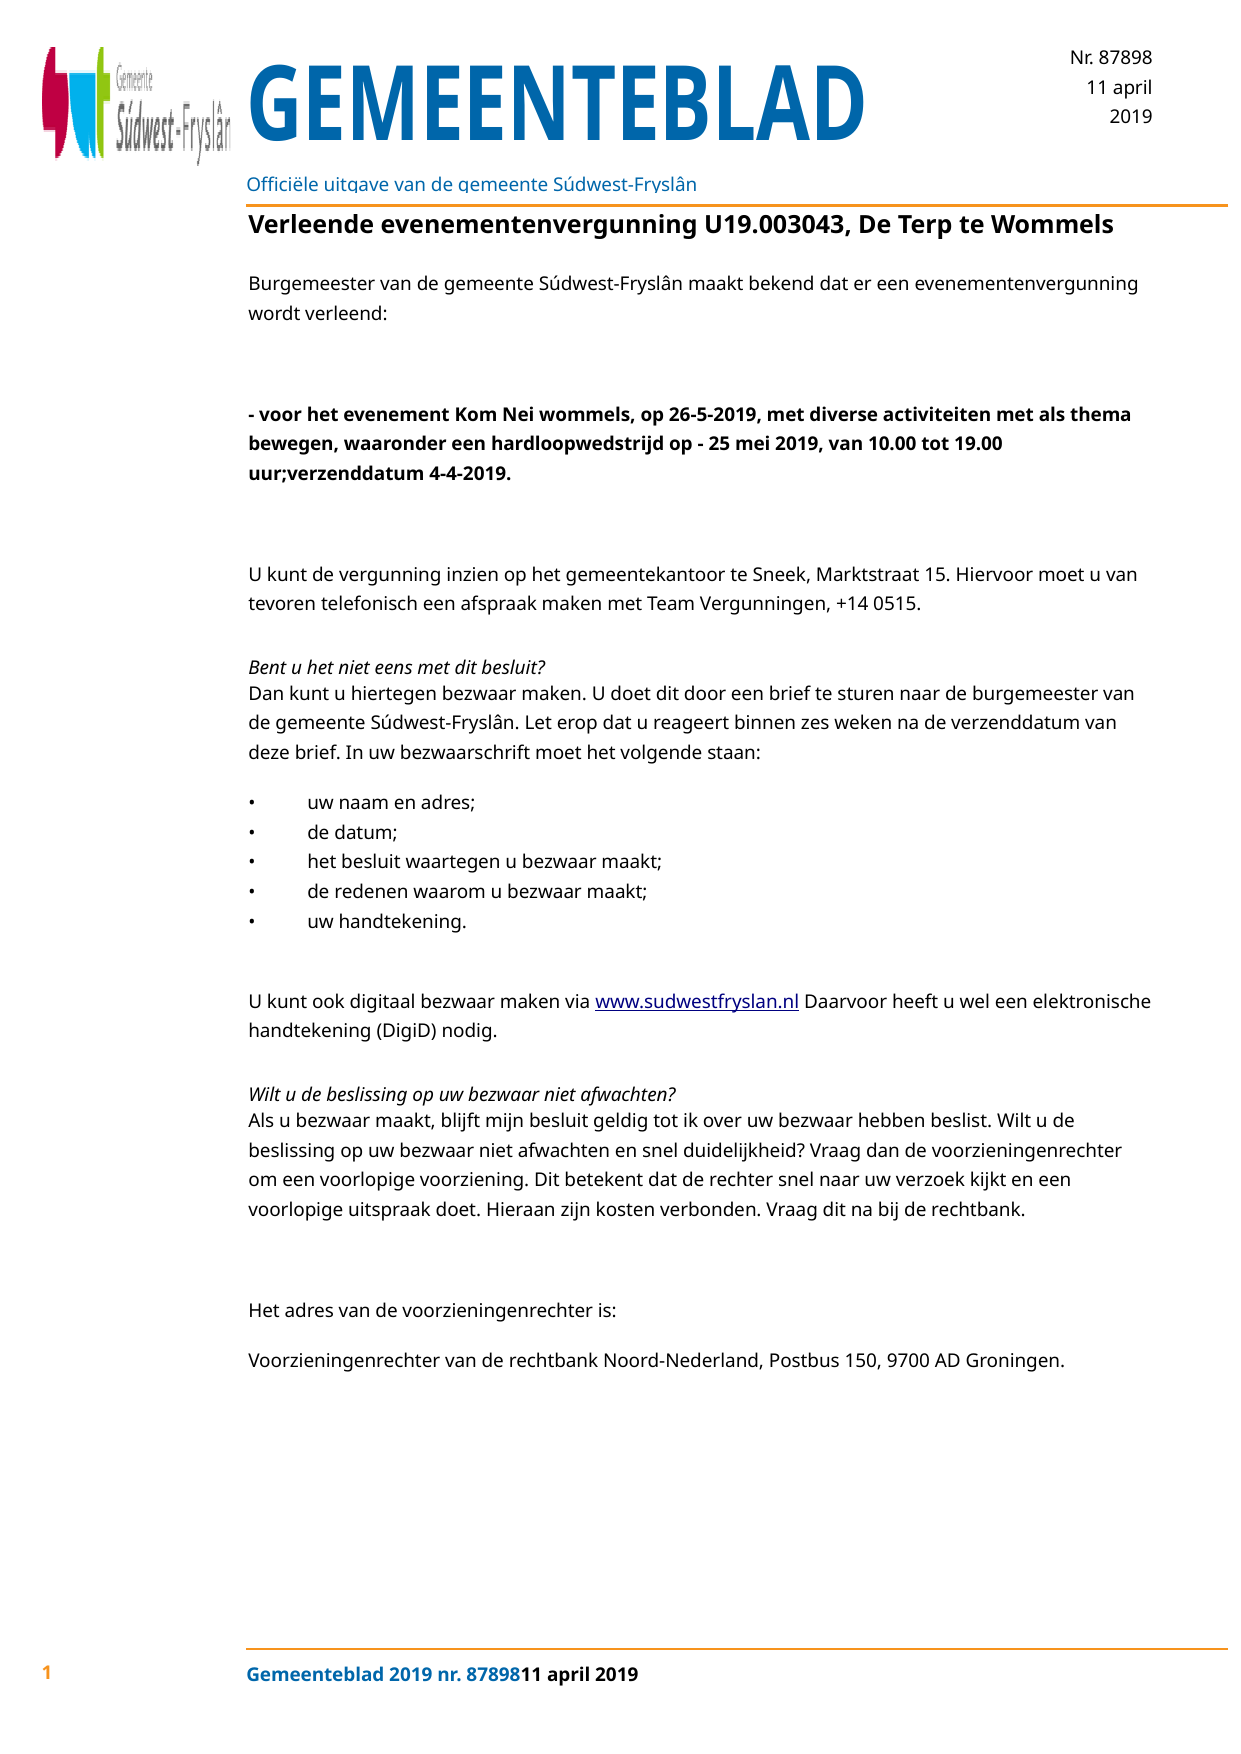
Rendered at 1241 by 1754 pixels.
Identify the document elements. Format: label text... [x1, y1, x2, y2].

list uw naam en adres; [248, 789, 1152, 815]
list de datum; [248, 819, 1152, 845]
text Wilt u de beslissing op uw bezwaar niet afwachten? [248, 1081, 1152, 1107]
picture [41, 47, 231, 172]
list uw handtekening. [248, 908, 1152, 934]
text Het adres van de voorzieningenrechter is: [248, 1297, 1152, 1322]
text Als u bezwaar maakt, blijft mijn besluit geldig tot ik over uw bezwaar hebben beslist. Wilt u de beslissing op uw bezwaar niet afwachten en snel duidelijkheid? Vraag dan de voorzieningenrechter om een voorlopige voorziening. Dit betekent dat de rechter snel naar uw verzoek kijkt en een voorlopige uitspraak doet. Hieraan zijn kosten verbonden. Vraag dit na bij de rechtbank. [248, 1107, 1152, 1222]
text Voorzieningenrechter van de rechtbank Noord-Nederland, Postbus 150, 9700 AD Groningen. [248, 1347, 1152, 1373]
text Bent u het niet eens met dit besluit? [248, 654, 1152, 680]
text Dan kunt u hiertegen bezwaar maken. U doet dit door een brief te sturen naar de burgemeester van de gemeente Súdwest-Fryslân. Let erop dat u reageert binnen zes weken na de verzenddatum van deze brief. In uw bezwaarschrift moet het volgende staan: [248, 680, 1152, 765]
text U kunt ook digitaal bezwaar maken via www.sudwestfryslan.nl Daarvoor heeft u wel een elektronische handtekening (DigiD) nodig. [248, 988, 1152, 1043]
text Verleende evenementenvergunning U19.003043, De Terp te Wommels [248, 207, 1152, 241]
list het besluit waartegen u bezwaar maakt; [248, 849, 1152, 874]
text Burgemeester van de gemeente Súdwest-Fryslân maakt bekend dat er een evenementenvergunning wordt verleend: [248, 270, 1152, 326]
text U kunt de vergunning inzien op het gemeentekantoor te Sneek, Marktstraat 15. Hiervoor moet u van tevoren telefonisch een afspraak maken met Team Vergunningen, +14 0515. [248, 561, 1152, 616]
text - voor het evenement Kom Nei wommels, op 26-5-2019, met diverse activiteiten met als thema bewegen, waaronder een hardloopwedstrijd op - 25 mei 2019, van 10.00 tot 19.00 uur;verzenddatum 4-4-2019. [248, 401, 1152, 486]
list de redenen waarom u bezwaar maakt; [248, 878, 1152, 904]
